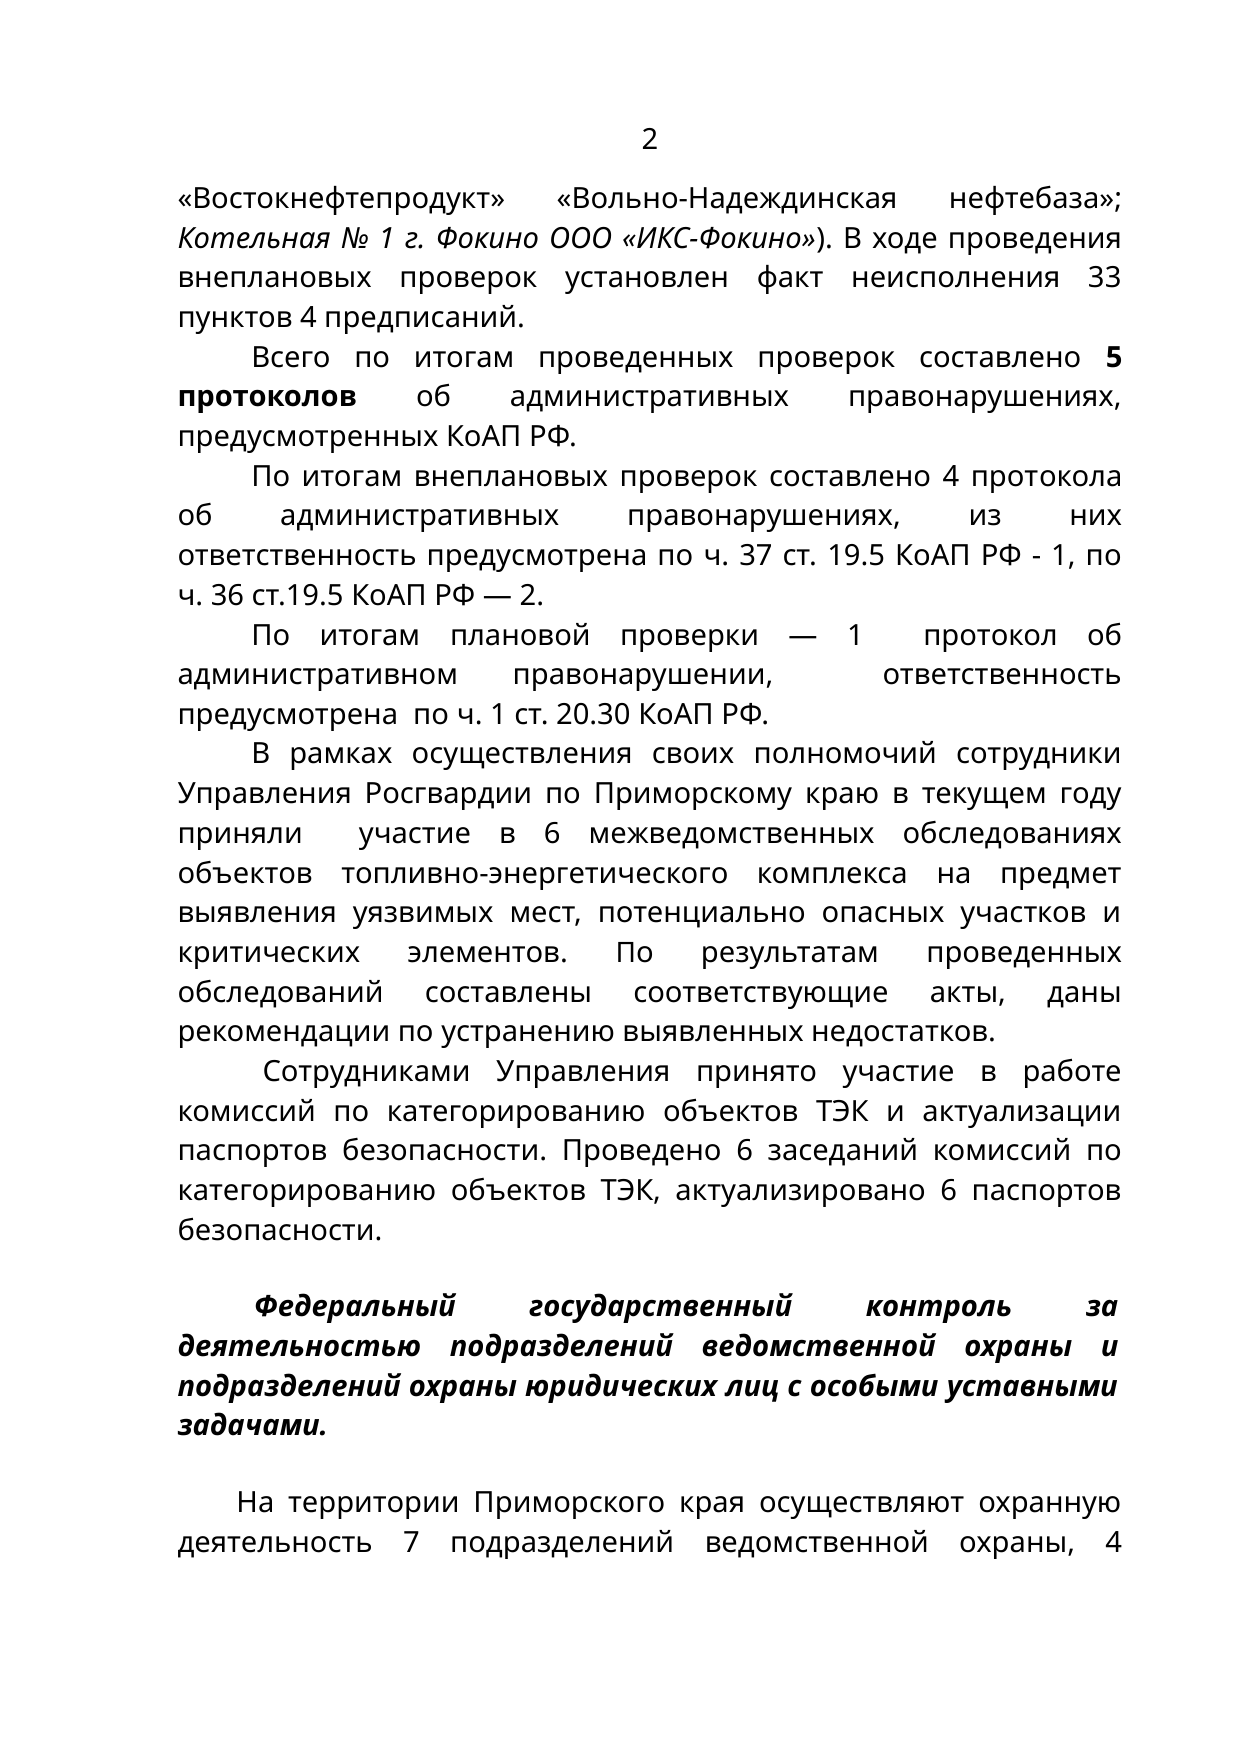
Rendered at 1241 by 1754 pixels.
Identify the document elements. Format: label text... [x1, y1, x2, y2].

text Федеральный государственный контроль за деятельностью подразделений ведомственной охраны и подразделений охраны юридических лиц с особыми уставными задачами. [177, 1286, 1122, 1444]
text «Востокнефтепродукт» «Вольно-Надеждинская нефтебаза»; Котельная № 1 г. Фокино ООО «ИКС-Фокино»). В ходе проведения внеплановых проверок установлен факт неисполнения 33 пунктов 4 предписаний. [177, 177, 1122, 336]
text Всего по итогам проведенных проверок составлено 5 протоколов об административных правонарушениях, предусмотренных КоАП РФ. [177, 336, 1122, 455]
text Сотрудниками Управления принято участие в работе комиссий по категорированию объектов ТЭК и актуализации паспортов безопасности. Проведено 6 заседаний комиссий по категорированию объектов ТЭК, актуализировано 6 паспортов безопасности. [177, 1050, 1122, 1249]
text По итогам внеплановых проверок составлено 4 протокола об административных правонарушениях, из них ответственность предусмотрена по ч. 37 ст. 19.5 КоАП РФ - 1, по ч. 36 ст.19.5 КоАП РФ — 2. [177, 455, 1122, 614]
text На территории Приморского края осуществляют охранную деятельность 7 подразделений ведомственной охраны, 4 [177, 1481, 1122, 1561]
text В рамках осуществления своих полномочий сотрудники Управления Росгвардии по Приморскому краю в текущем году приняли участие в 6 межведомственных обследованиях объектов топливно-энергетического комплекса на предмет выявления уязвимых мест, потенциально опасных участков и критических элементов. По результатам проведенных обследований составлены соответствующие акты, даны рекомендации по устранению выявленных недостатков. [177, 733, 1122, 1050]
text По итогам плановой проверки — 1 протокол об административном правонарушении, ответственность предусмотрена по ч. 1 ст. 20.30 КоАП РФ. [177, 614, 1122, 733]
